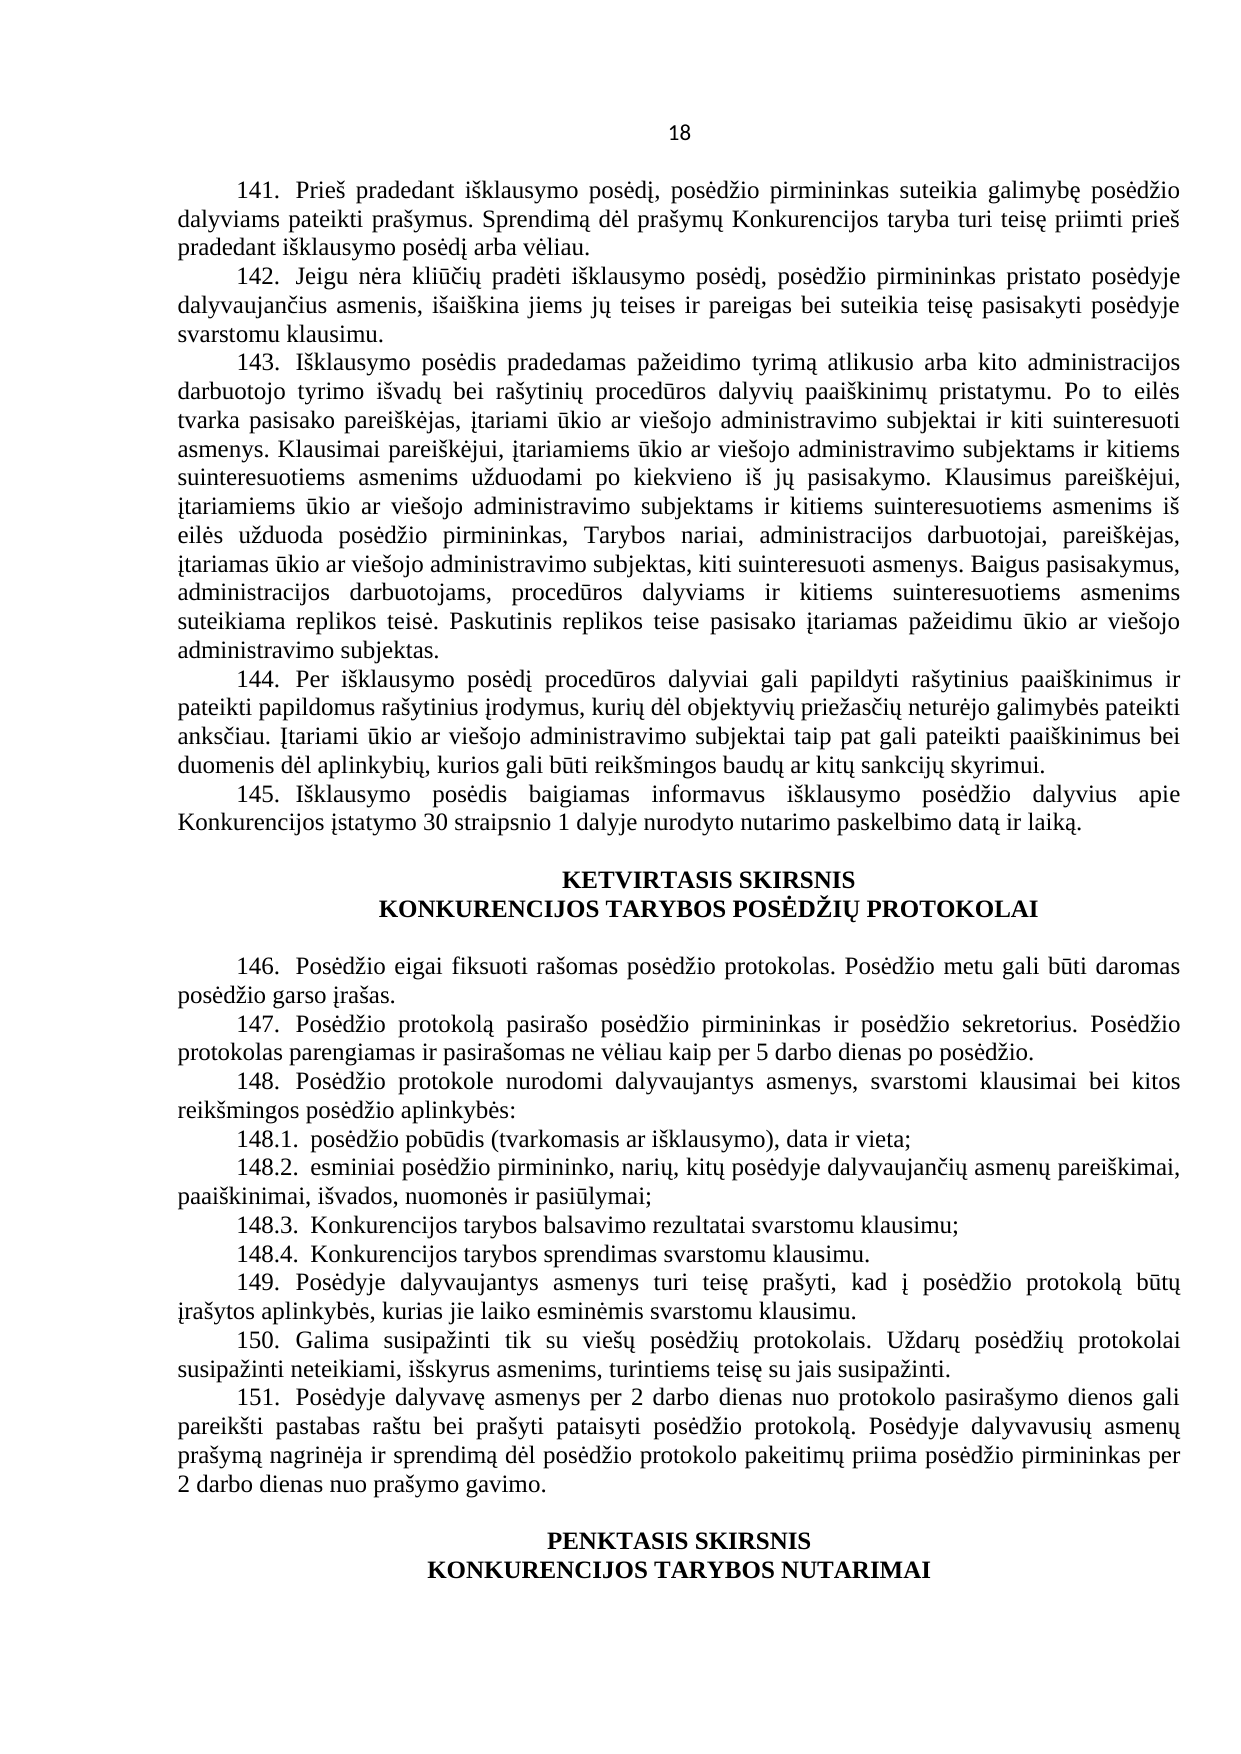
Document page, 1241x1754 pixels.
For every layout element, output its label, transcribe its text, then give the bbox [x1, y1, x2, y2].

text 151. Posėdyje dalyvavę asmenys per 2 darbo dienas nuo protokolo pasirašymo dienos gali pareikšti pastabas raštu bei prašyti pataisyti posėdžio protokolą. Posėdyje dalyvavusių asmenų prašymą nagrinėja ir sprendimą dėl posėdžio protokolo pakeitimų priima posėdžio pirmininkas per 2 darbo dienas nuo prašymo gavimo. [177, 1382, 1181, 1497]
text 143. Išklausymo posėdis pradedamas pažeidimo tyrimą atlikusio arba kito administracijos darbuotojo tyrimo išvadų bei rašytinių procedūros dalyvių paaiškinimų pristatymu. Po to eilės tvarka pasisako pareiškėjas, įtariami ūkio ar viešojo administravimo subjektai ir kiti suinteresuoti asmenys. Klausimai pareiškėjui, įtariamiems ūkio ar viešojo administravimo subjektams ir kitiems suinteresuotiems asmenims užduodami po kiekvieno iš jų pasisakymo. Klausimus pareiškėjui, įtariamiems ūkio ar viešojo administravimo subjektams ir kitiems suinteresuotiems asmenims iš eilės užduoda posėdžio pirmininkas, Tarybos nariai, administracijos darbuotojai, pareiškėjas, įtariamas ūkio ar viešojo administravimo subjektas, kiti suinteresuoti asmenys. Baigus pasisakymus, administracijos darbuotojams, procedūros dalyviams ir kitiems suinteresuotiems asmenims suteikiama replikos teisė. Paskutinis replikos teise pasisako įtariamas pažeidimu ūkio ar viešojo administravimo subjektas. [177, 347, 1181, 664]
text 149. Posėdyje dalyvaujantys asmenys turi teisę prašyti, kad į posėdžio protokolą būtų įrašytos aplinkybės, kurias jie laiko esminėmis svarstomu klausimu. [177, 1267, 1181, 1325]
text 144. Per išklausymo posėdį procedūros dalyviai gali papildyti rašytinius paaiškinimus ir pateikti papildomus rašytinius įrodymus, kurių dėl objektyvių priežasčių neturėjo galimybės pateikti anksčiau. Įtariami ūkio ar viešojo administravimo subjektai taip pat gali pateikti paaiškinimus bei duomenis dėl aplinkybių, kurios gali būti reikšmingos baudų ar kitų sankcijų skyrimui. [177, 664, 1181, 779]
text 148.1. posėdžio pobūdis (tvarkomasis ar išklausymo), data ir vieta; [177, 1124, 1181, 1152]
text 148.4. Konkurencijos tarybos sprendimas svarstomu klausimu. [177, 1239, 1181, 1267]
text 141. Prieš pradedant išklausymo posėdį, posėdžio pirmininkas suteikia galimybę posėdžio dalyviams pateikti prašymus. Sprendimą dėl prašymų Konkurencijos taryba turi teisę priimti prieš pradedant išklausymo posėdį arba vėliau. [177, 175, 1181, 261]
text PENKTASIS SKIRSNIS [177, 1526, 1181, 1555]
text 142. Jeigu nėra kliūčių pradėti išklausymo posėdį, posėdžio pirmininkas pristato posėdyje dalyvaujančius asmenis, išaiškina jiems jų teises ir pareigas bei suteikia teisę pasisakyti posėdyje svarstomu klausimu. [177, 261, 1181, 347]
text 146. Posėdžio eigai fiksuoti rašomas posėdžio protokolas. Posėdžio metu gali būti daromas posėdžio garso įrašas. [177, 951, 1181, 1009]
text KONKURENCIJOS TARYBOS POSĖDŽIŲ PROTOKOLAI [236, 894, 1181, 922]
text 148.3. Konkurencijos tarybos balsavimo rezultatai svarstomu klausimu; [177, 1210, 1181, 1239]
text 150. Galima susipažinti tik su viešų posėdžių protokolais. Uždarų posėdžių protokolai susipažinti neteikiami, išskyrus asmenims, turintiems teisę su jais susipažinti. [177, 1325, 1181, 1382]
text 148. Posėdžio protokole nurodomi dalyvaujantys asmenys, svarstomi klausimai bei kitos reikšmingos posėdžio aplinkybės: [177, 1066, 1181, 1124]
text 147. Posėdžio protokolą pasirašo posėdžio pirmininkas ir posėdžio sekretorius. Posėdžio protokolas parengiamas ir pasirašomas ne vėliau kaip per 5 darbo dienas po posėdžio. [177, 1009, 1181, 1066]
text 145. Išklausymo posėdis baigiamas informavus išklausymo posėdžio dalyvius apie Konkurencijos įstatymo 30 straipsnio 1 dalyje nurodyto nutarimo paskelbimo datą ir laiką. [177, 779, 1181, 836]
text KONKURENCIJOS TARYBOS NUTARIMAI [177, 1555, 1181, 1584]
text 148.2. esminiai posėdžio pirmininko, narių, kitų posėdyje dalyvaujančių asmenų pareiškimai, paaiškinimai, išvados, nuomonės ir pasiūlymai; [177, 1152, 1181, 1210]
text KETVIRTASIS SKIRSNIS [236, 865, 1181, 894]
